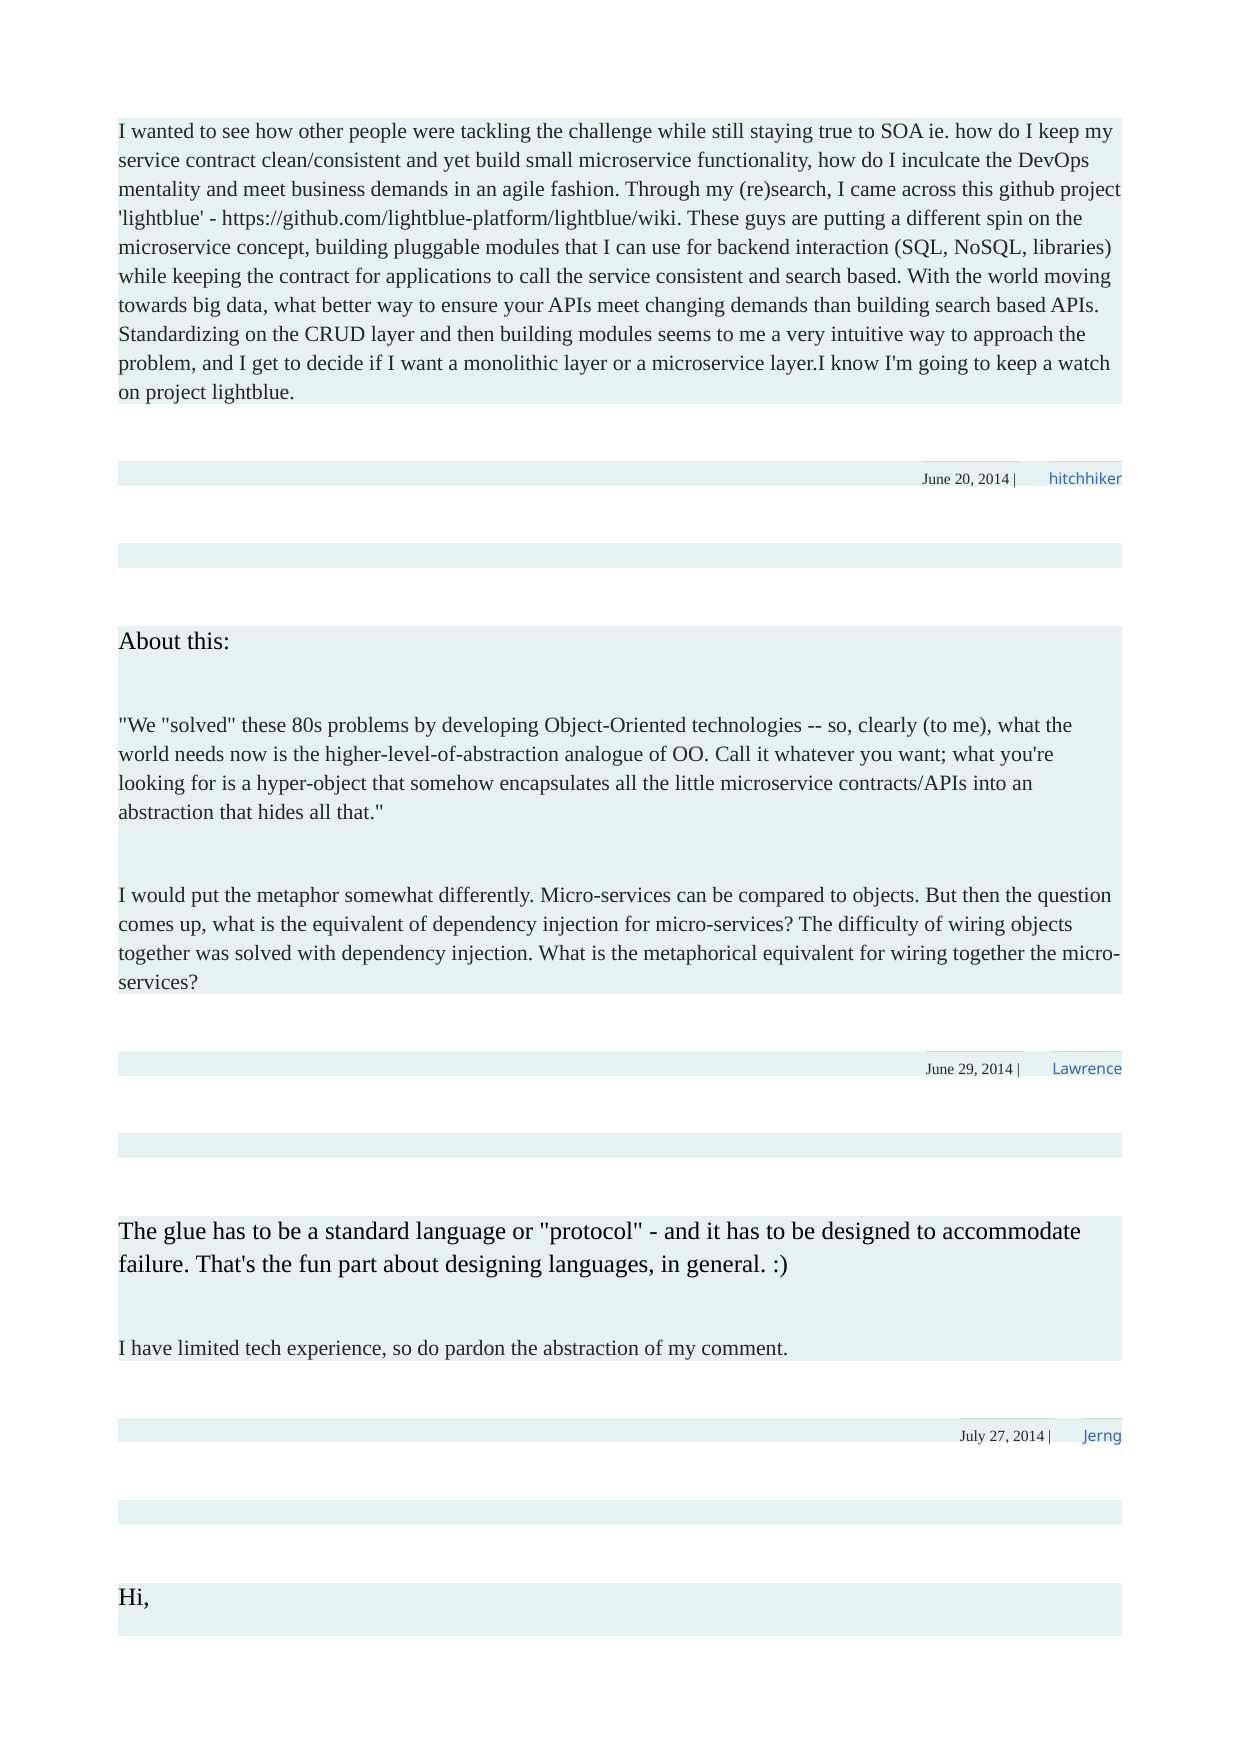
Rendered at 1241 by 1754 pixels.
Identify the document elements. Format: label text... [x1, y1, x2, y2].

text I wanted to see how other people were tackling the challenge while still staying true to SOA ie. how do I keep my service contract clean/consistent and yet build small microservice functionality, how do I inculcate the DevOps mentality and meet business demands in an agile fashion. Through my (re)search, I came across this github project 'lightblue' - https://github.com/lightblue-platform/lightblue/wiki. These guys are putting a different spin on the microservice concept, building pluggable modules that I can use for backend interaction (SQL, NoSQL, libraries) while keeping the contract for applications to call the service consistent and search based. With the world moving towards big data, what better way to ensure your APIs meet changing demands than building search based APIs. Standardizing on the CRUD layer and then building modules seems to me a very intuitive way to approach the problem, and I get to decide if I want a monolithic layer or a microservice layer.I know I'm going to keep a watch on project lightblue. [118, 118, 1122, 404]
text I would put the metaphor somewhat differently. Micro-services can be compared to objects. But then the question comes up, what is the equivalent of dependency injection for micro-services? The difficulty of wiring objects together was solved with dependency injection. What is the metaphorical equivalent for wiring together the micro-services? [118, 882, 1122, 994]
text "We "solved" these 80s problems by developing Object-Oriented technologies -- so, clearly (to me), what the world needs now is the higher-level-of-abstraction analogue of OO. Call it whatever you want; what you're looking for is a hyper-object that somehow encapsulates all the little microservice contracts/APIs into an abstraction that hides all that." [118, 712, 1122, 824]
picture [1020, 461, 1044, 485]
text I have limited tech experience, so do pardon the abstraction of my comment. [118, 1335, 1122, 1361]
text July 27, 2014 | [118, 1418, 1055, 1442]
text Hi, [118, 1582, 1122, 1611]
text June 29, 2014 | Lawrence [118, 1051, 1122, 1076]
text The glue has to be a standard language or "protocol" - and it has to be designed to accommodate failure. That's the fun part about designing languages, in general. :) [118, 1216, 1122, 1277]
picture [1055, 1418, 1079, 1442]
text Jerng [1079, 1418, 1122, 1442]
text June 20, 2014 | hitchhiker [118, 461, 1122, 486]
picture [1023, 1051, 1048, 1075]
text About this: [118, 626, 1122, 654]
